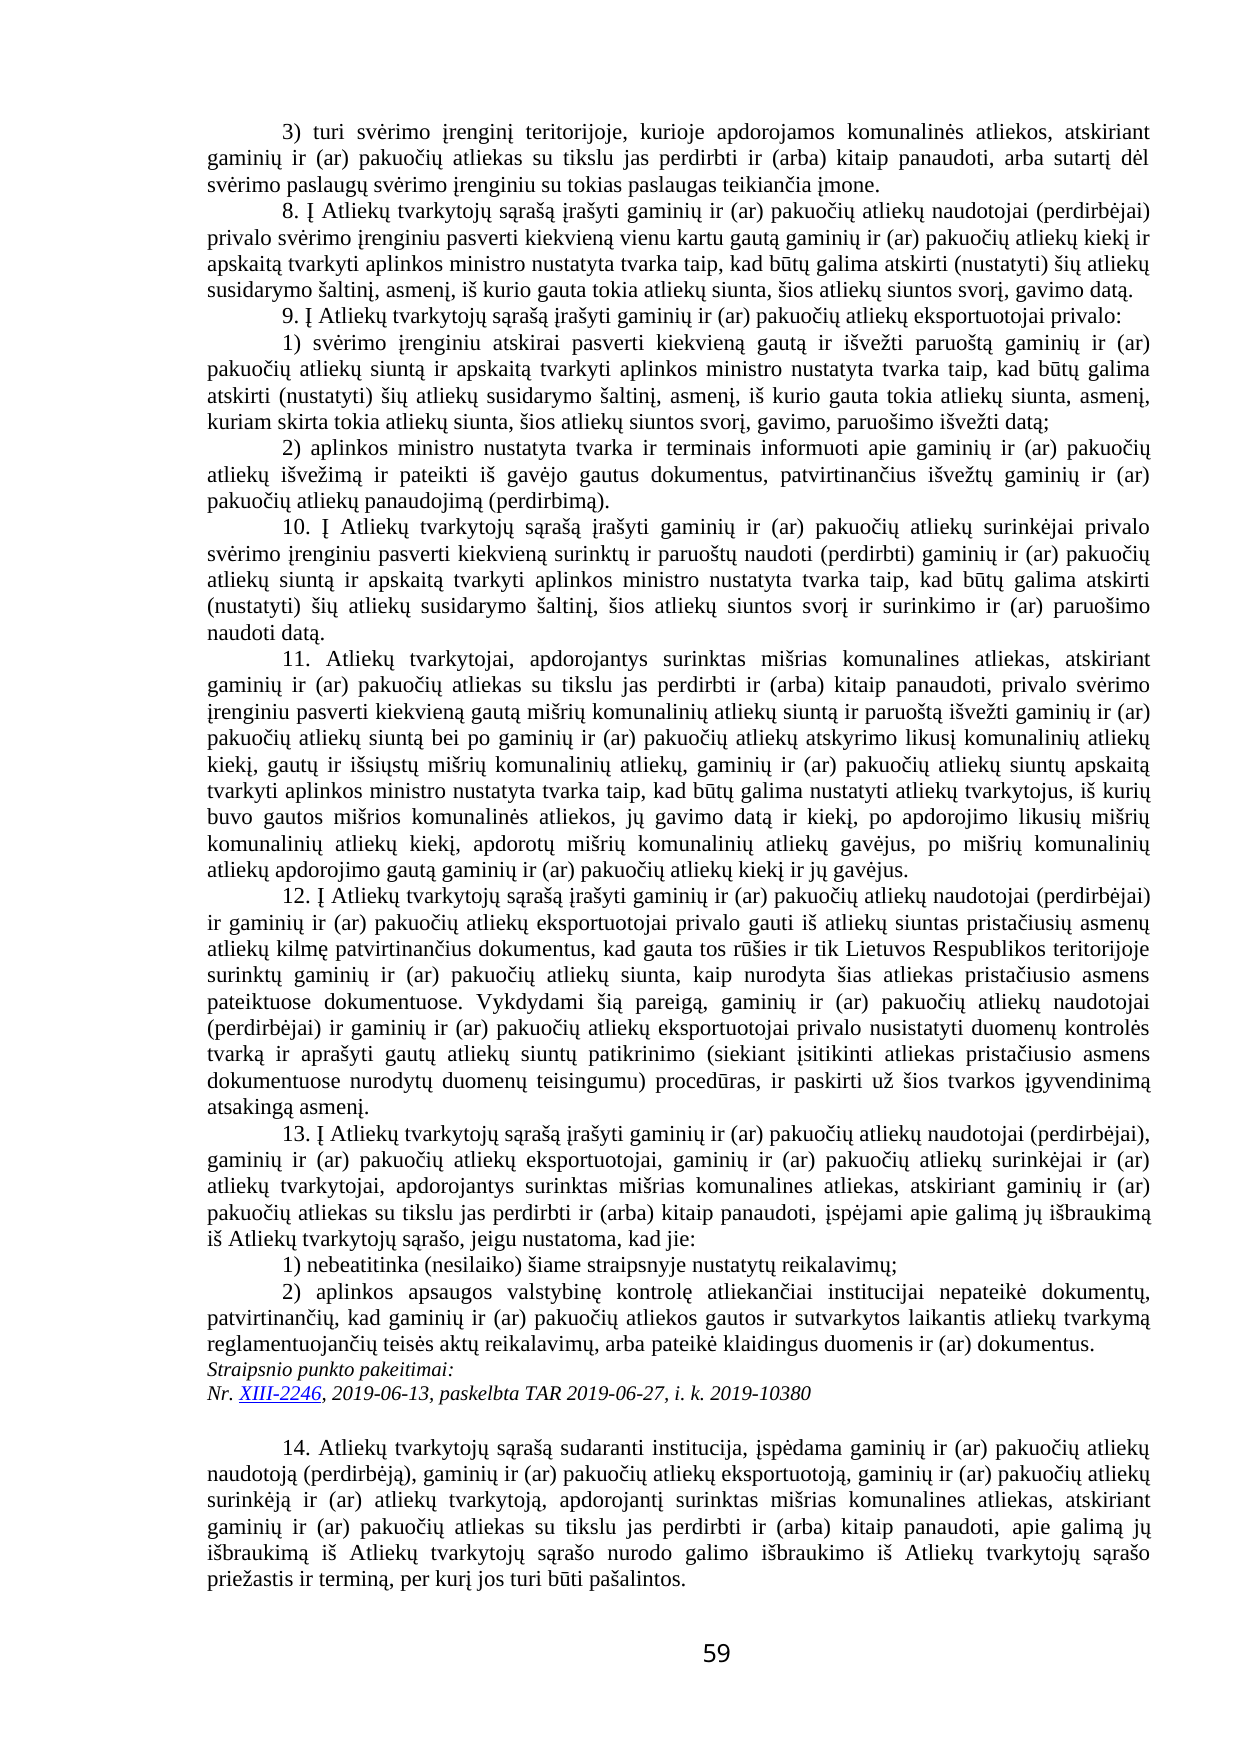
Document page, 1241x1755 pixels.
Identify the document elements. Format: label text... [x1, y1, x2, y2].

text 1) svėrimo įrenginiu atskirai pasverti kiekvieną gautą ir išvežti paruoštą gaminių ir (ar) pakuočių atliekų siuntą ir apskaitą tvarkyti aplinkos ministro nustatyta tvarka taip, kad būtų galima atskirti (nustatyti) šių atliekų susidarymo šaltinį, asmenį, iš kurio gauta tokia atliekų siunta, asmenį, kuriam skirta tokia atliekų siunta, šios atliekų siuntos svorį, gavimo, paruošimo išvežti datą; [207, 329, 1152, 434]
text 12. Į Atliekų tvarkytojų sąrašą įrašyti gaminių ir (ar) pakuočių atliekų naudotojai (perdirbėjai) ir gaminių ir (ar) pakuočių atliekų eksportuotojai privalo gauti iš atliekų siuntas pristačiusių asmenų atliekų kilmę patvirtinančius dokumentus, kad gauta tos rūšies ir tik Lietuvos Respublikos teritorijoje surinktų gaminių ir (ar) pakuočių atliekų siunta, kaip nurodyta šias atliekas pristačiusio asmens pateiktuose dokumentuose. Vykdydami šią pareigą, gaminių ir (ar) pakuočių atliekų naudotojai (perdirbėjai) ir gaminių ir (ar) pakuočių atliekų eksportuotojai privalo nusistatyti duomenų kontrolės tvarką ir aprašyti gautų atliekų siuntų patikrinimo (siekiant įsitikinti atliekas pristačiusio asmens dokumentuose nurodytų duomenų teisingumu) procedūras, ir paskirti už šios tvarkos įgyvendinimą atsakingą asmenį. [207, 882, 1152, 1119]
text 2) aplinkos ministro nustatyta tvarka ir terminais informuoti apie gaminių ir (ar) pakuočių atliekų išvežimą ir pateikti iš gavėjo gautus dokumentus, patvirtinančius išvežtų gaminių ir (ar) pakuočių atliekų panaudojimą (perdirbimą). [207, 434, 1152, 513]
text 10. Į Atliekų tvarkytojų sąrašą įrašyti gaminių ir (ar) pakuočių atliekų surinkėjai privalo svėrimo įrenginiu pasverti kiekvieną surinktų ir paruoštų naudoti (perdirbti) gaminių ir (ar) pakuočių atliekų siuntą ir apskaitą tvarkyti aplinkos ministro nustatyta tvarka taip, kad būtų galima atskirti (nustatyti) šių atliekų susidarymo šaltinį, šios atliekų siuntos svorį ir surinkimo ir (ar) paruošimo naudoti datą. [207, 513, 1152, 645]
text 1) nebeatitinka (nesilaiko) šiame straipsnyje nustatytų reikalavimų; [207, 1251, 1152, 1278]
text 14. Atliekų tvarkytojų sąrašą sudaranti institucija, įspėdama gaminių ir (ar) pakuočių atliekų naudotoją (perdirbėją), gaminių ir (ar) pakuočių atliekų eksportuotoją, gaminių ir (ar) pakuočių atliekų surinkėją ir (ar) atliekų tvarkytoją, apdorojantį surinktas mišrias komunalines atliekas, atskiriant gaminių ir (ar) pakuočių atliekas su tikslu jas perdirbti ir (arba) kitaip panaudoti, apie galimą jų išbraukimą iš Atliekų tvarkytojų sąrašo nurodo galimo išbraukimo iš Atliekų tvarkytojų sąrašo priežastis ir terminą, per kurį jos turi būti pašalintos. [207, 1434, 1152, 1592]
text 3) turi svėrimo įrenginį teritorijoje, kurioje apdorojamos komunalinės atliekos, atskiriant gaminių ir (ar) pakuočių atliekas su tikslu jas perdirbti ir (arba) kitaip panaudoti, arba sutartį dėl svėrimo paslaugų svėrimo įrenginiu su tokias paslaugas teikiančia įmone. [207, 118, 1152, 197]
text 13. Į Atliekų tvarkytojų sąrašą įrašyti gaminių ir (ar) pakuočių atliekų naudotojai (perdirbėjai), gaminių ir (ar) pakuočių atliekų eksportuotojai, gaminių ir (ar) pakuočių atliekų surinkėjai ir (ar) atliekų tvarkytojai, apdorojantys surinktas mišrias komunalines atliekas, atskiriant gaminių ir (ar) pakuočių atliekas su tikslu jas perdirbti ir (arba) kitaip panaudoti, įspėjami apie galimą jų išbraukimą iš Atliekų tvarkytojų sąrašo, jeigu nustatoma, kad jie: [207, 1119, 1152, 1251]
text 11. Atliekų tvarkytojai, apdorojantys surinktas mišrias komunalines atliekas, atskiriant gaminių ir (ar) pakuočių atliekas su tikslu jas perdirbti ir (arba) kitaip panaudoti, privalo svėrimo įrenginiu pasverti kiekvieną gautą mišrių komunalinių atliekų siuntą ir paruoštą išvežti gaminių ir (ar) pakuočių atliekų siuntą bei po gaminių ir (ar) pakuočių atliekų atskyrimo likusį komunalinių atliekų kiekį, gautų ir išsiųstų mišrių komunalinių atliekų, gaminių ir (ar) pakuočių atliekų siuntų apskaitą tvarkyti aplinkos ministro nustatyta tvarka taip, kad būtų galima nustatyti atliekų tvarkytojus, iš kurių buvo gautos mišrios komunalinės atliekos, jų gavimo datą ir kiekį, po apdorojimo likusių mišrių komunalinių atliekų kiekį, apdorotų mišrių komunalinių atliekų gavėjus, po mišrių komunalinių atliekų apdorojimo gautą gaminių ir (ar) pakuočių atliekų kiekį ir jų gavėjus. [207, 645, 1152, 882]
text 8. Į Atliekų tvarkytojų sąrašą įrašyti gaminių ir (ar) pakuočių atliekų naudotojai (perdirbėjai) privalo svėrimo įrenginiu pasverti kiekvieną vienu kartu gautą gaminių ir (ar) pakuočių atliekų kiekį ir apskaitą tvarkyti aplinkos ministro nustatyta tvarka taip, kad būtų galima atskirti (nustatyti) šių atliekų susidarymo šaltinį, asmenį, iš kurio gauta tokia atliekų siunta, šios atliekų siuntos svorį, gavimo datą. [207, 197, 1152, 303]
text Straipsnio punkto pakeitimai: [207, 1357, 1152, 1381]
text Nr. XIII-2246, 2019-06-13, paskelbta TAR 2019-06-27, i. k. 2019-10380 [207, 1381, 1152, 1405]
text 9. Į Atliekų tvarkytojų sąrašą įrašyti gaminių ir (ar) pakuočių atliekų eksportuotojai privalo: [207, 303, 1152, 329]
text 2) aplinkos apsaugos valstybinę kontrolę atliekančiai institucijai nepateikė dokumentų, patvirtinančių, kad gaminių ir (ar) pakuočių atliekos gautos ir sutvarkytos laikantis atliekų tvarkymą reglamentuojančių teisės aktų reikalavimų, arba pateikė klaidingus duomenis ir (ar) dokumentus. [207, 1278, 1152, 1357]
